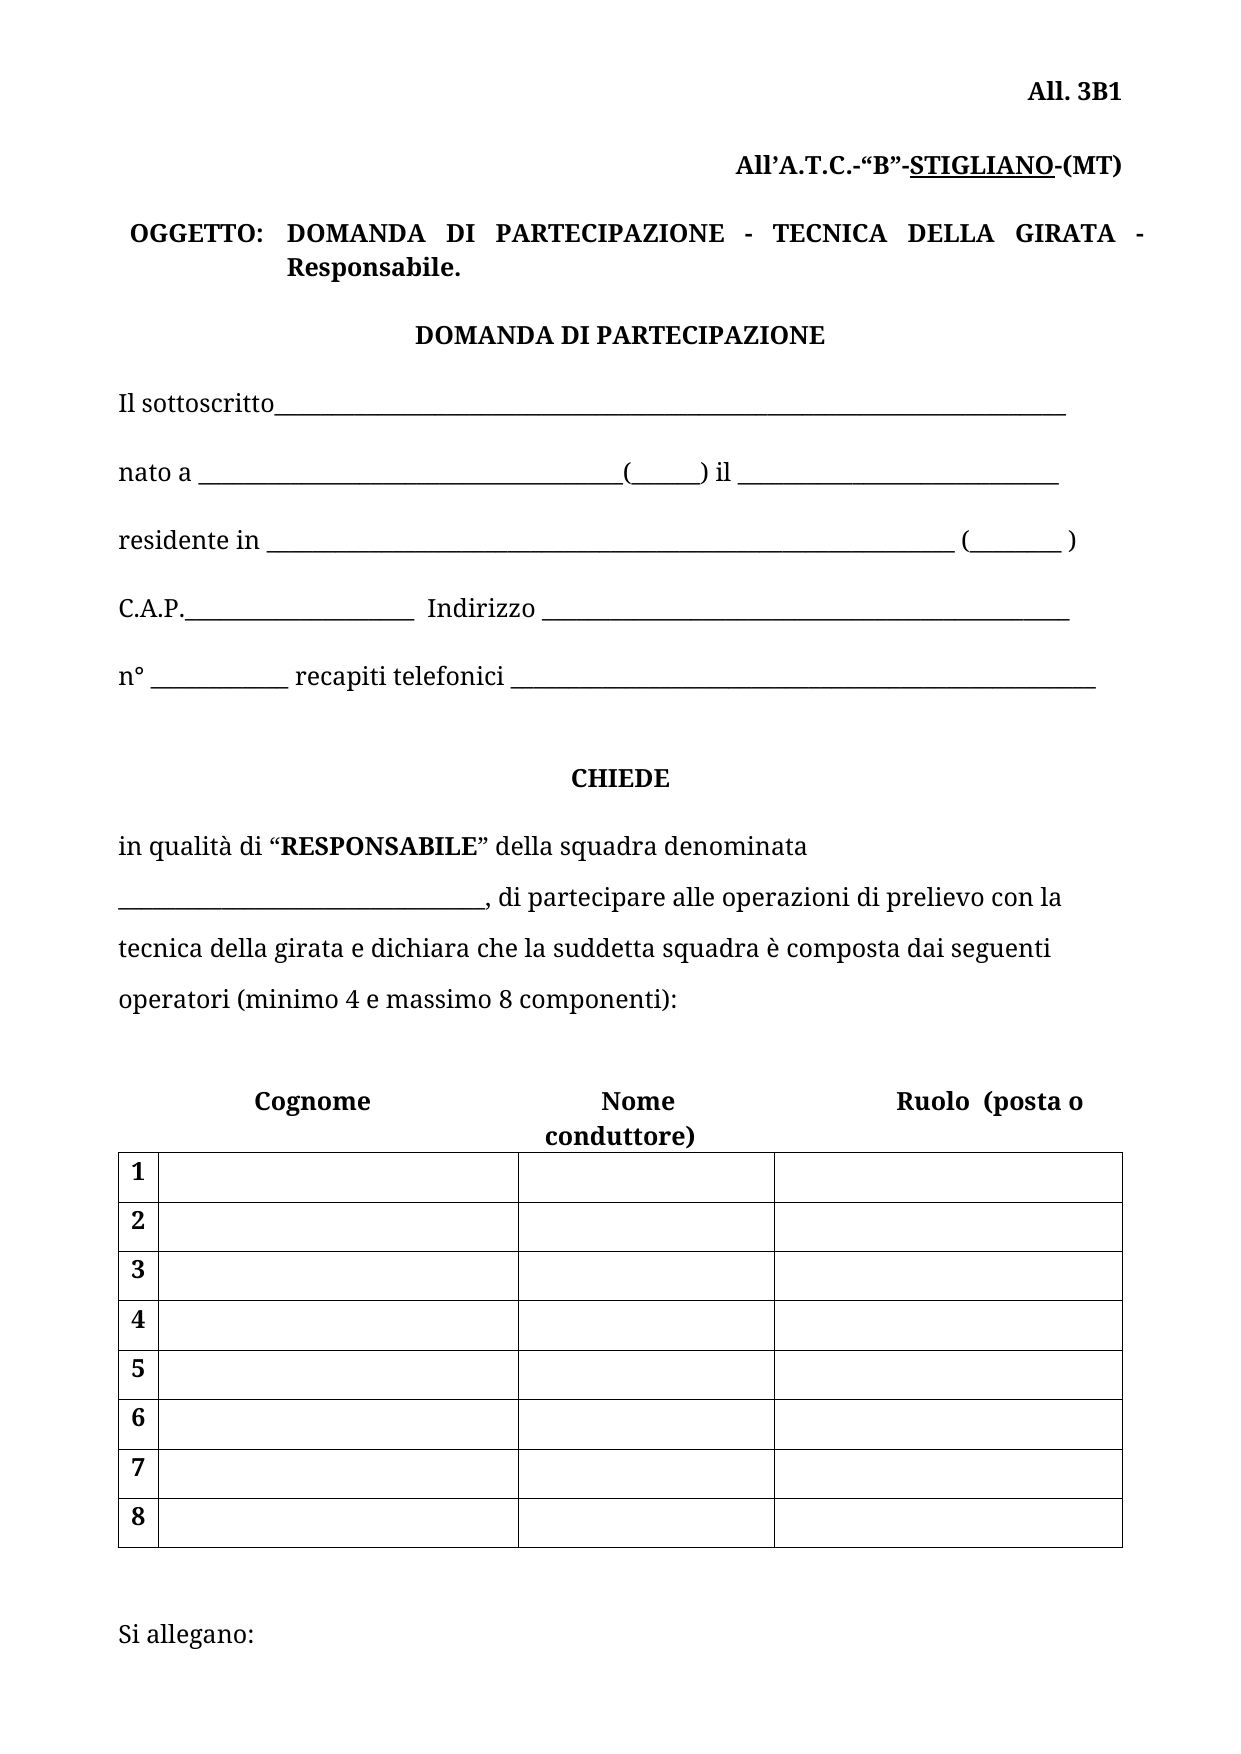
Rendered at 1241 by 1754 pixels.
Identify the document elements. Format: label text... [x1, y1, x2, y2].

table_header DOMANDA DI PARTECIPAZIONE - TECNICA DELLA GIRATA - Responsabile. [275, 216, 1155, 318]
table_cell 6 [119, 1400, 158, 1448]
table_cell [519, 1450, 774, 1498]
table_cell [159, 1499, 518, 1547]
text C.A.P.____________________ Indirizzo ______________________________________________ [118, 590, 1122, 624]
table_cell [775, 1203, 1122, 1251]
table_header OGGETTO: [118, 216, 275, 318]
table_cell [159, 1400, 518, 1448]
text Si allegano: [118, 1616, 1122, 1650]
table_cell [159, 1252, 518, 1300]
table_cell [775, 1450, 1122, 1498]
table_cell [519, 1400, 774, 1448]
table_cell [519, 1351, 774, 1399]
table_cell 3 [119, 1252, 158, 1300]
table_header [775, 1153, 1122, 1202]
table_cell [519, 1203, 774, 1251]
table_cell [159, 1203, 518, 1251]
table_cell 8 [119, 1499, 158, 1547]
table_cell [775, 1252, 1122, 1300]
table_cell [159, 1450, 518, 1498]
table_cell [159, 1351, 518, 1399]
table_cell [775, 1400, 1122, 1448]
table_cell [775, 1499, 1122, 1547]
table_cell [775, 1351, 1122, 1399]
table_header [159, 1153, 518, 1202]
text nato a _____________________________________(______) il ____________________________ [118, 454, 1122, 488]
table_cell [159, 1301, 518, 1350]
table_cell [519, 1301, 774, 1350]
table_cell 7 [119, 1450, 158, 1498]
text CHIEDE [118, 761, 1122, 795]
table_cell 5 [119, 1351, 158, 1399]
table_header [519, 1153, 774, 1202]
text All’A.T.C.-“B”-STIGLIANO-(MT) [118, 148, 1122, 182]
text residente in ____________________________________________________________ (________ ) [118, 522, 1122, 556]
text Cognome Nome Ruolo (posta o conduttore) [118, 1084, 1122, 1152]
text DOMANDA DI PARTECIPAZIONE [118, 318, 1122, 352]
text Il sottoscritto_____________________________________________________________________ [118, 386, 1122, 420]
table_cell 2 [119, 1203, 158, 1251]
table_cell [775, 1301, 1122, 1350]
table_header 1 [119, 1153, 158, 1202]
table_cell [519, 1252, 774, 1300]
text in qualità di “RESPONSABILE” della squadra denominata ________________________________, di partecipare alle operazioni di prelievo con la tecnica della girata e dichiara che la suddetta squadra è composta dai seguenti operatori (minimo 4 e massimo 8 componenti): [118, 829, 1122, 1016]
text n° ____________ recapiti telefonici ___________________________________________________ [118, 658, 1122, 693]
table_cell 4 [119, 1301, 158, 1350]
table_cell [519, 1499, 774, 1547]
